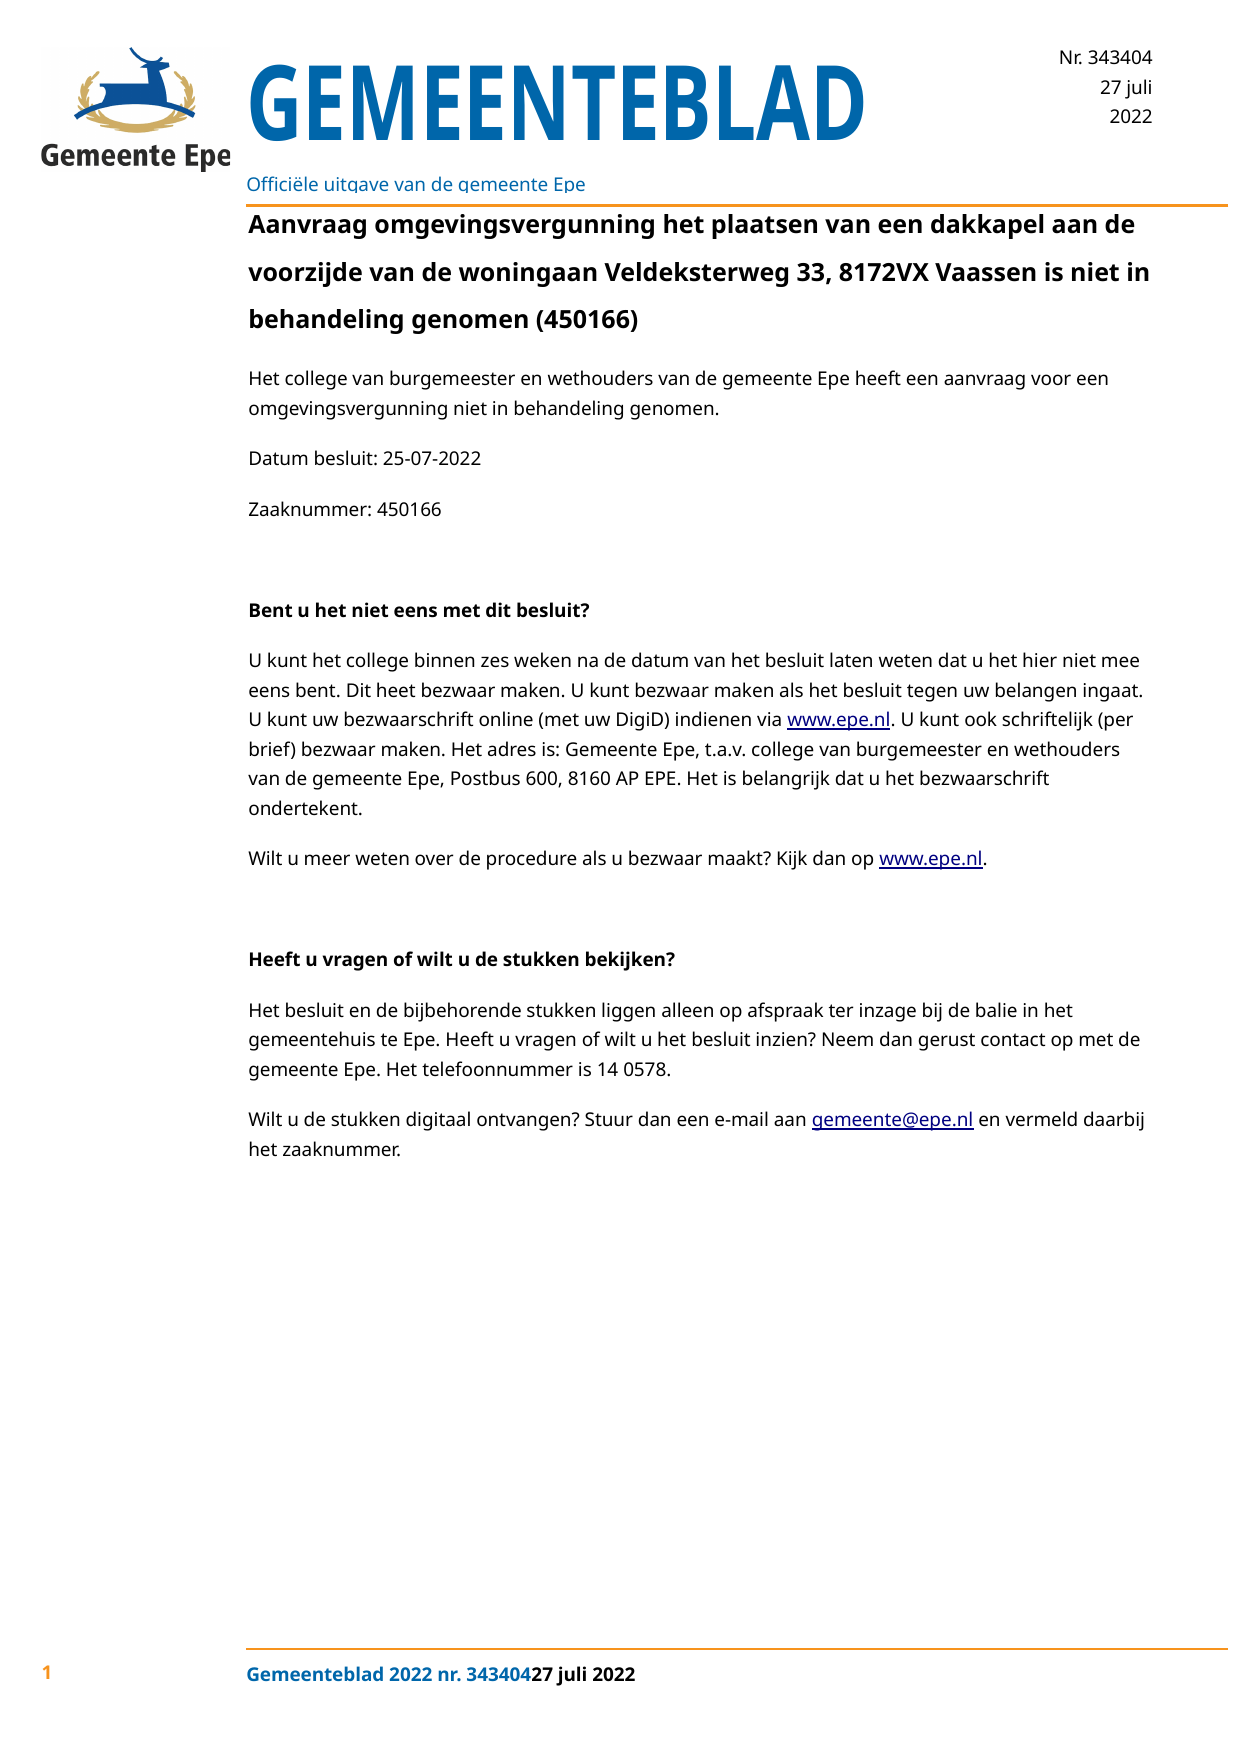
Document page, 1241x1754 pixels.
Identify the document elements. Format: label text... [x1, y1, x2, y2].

text U kunt het college binnen zes weken na de datum van het besluit laten weten dat u het hier niet mee eens bent. Dit heet bezwaar maken. U kunt bezwaar maken als het besluit tegen uw belangen ingaat. U kunt uw bezwaarschrift online (met uw DigiD) indienen via www.epe.nl. U kunt ook schriftelijk (per brief) bezwaar maken. Het adres is: Gemeente Epe, t.a.v. college van burgemeester en wethouders van de gemeente Epe, Postbus 600, 8160 AP EPE. Het is belangrijk dat u het bezwaarschrift ondertekent. [248, 647, 1152, 821]
text Wilt u meer weten over de procedure als u bezwaar maakt? Kijk dan op www.epe.nl. [248, 846, 1152, 871]
text Het besluit en de bijbehorende stukken liggen alleen op afspraak ter inzage bij de balie in het gemeentehuis te Epe. Heeft u vragen of wilt u het besluit inzien? Neem dan gerust contact op met de gemeente Epe. Het telefoonnummer is 14 0578. [248, 997, 1152, 1082]
text Bent u het niet eens met dit besluit? [248, 597, 1152, 622]
text Datum besluit: 25-07-2022 [248, 446, 1152, 471]
text Aanvraag omgevingsvergunning het plaatsen van een dakkapel aan de voorzijde van de woningaan Veldeksterweg 33, 8172VX Vaassen is niet in behandeling genomen (450166) [248, 207, 1152, 336]
picture [41, 47, 231, 172]
text Zaaknummer: 450166 [248, 496, 1152, 522]
text Heeft u vragen of wilt u de stukken bekijken? [248, 946, 1152, 972]
text Het college van burgemeester en wethouders van de gemeente Epe heeft een aanvraag voor een omgevingsvergunning niet in behandeling genomen. [248, 366, 1152, 421]
text Wilt u de stukken digitaal ontvangen? Stuur dan een e-mail aan gemeente@epe.nl en vermeld daarbij het zaaknummer. [248, 1106, 1152, 1162]
